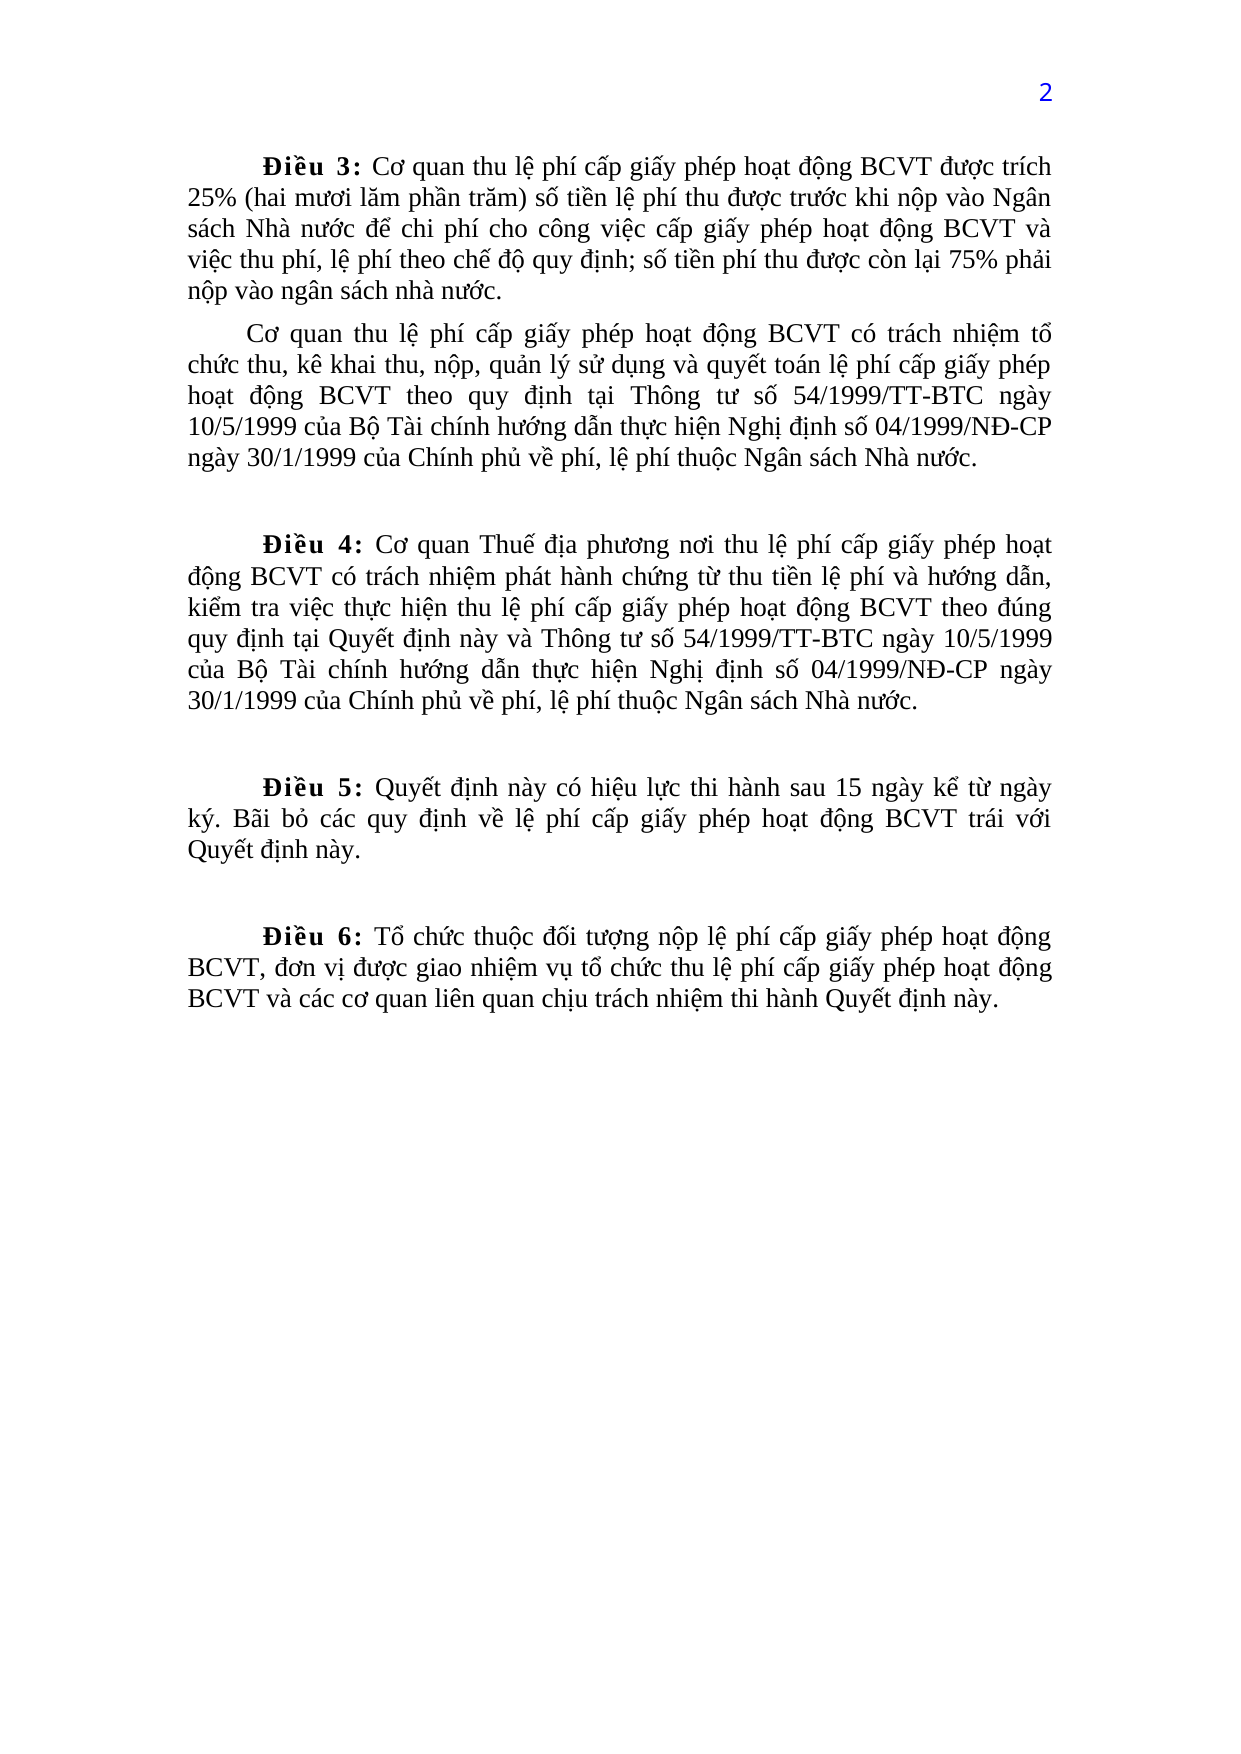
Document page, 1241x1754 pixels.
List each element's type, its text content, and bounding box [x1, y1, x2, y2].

text Điều 4: Cơ quan Thuế địa phương nơi thu lệ phí cấp giấy phép hoạt động BCVT có trách nhiệm phát hành chứng từ thu tiền lệ phí và hướng dẫn, kiểm tra việc thực hiện thu lệ phí cấp giấy phép hoạt động BCVT theo đúng quy định tại Quyết định này và Thông tư số 54/1999/TT-BTC ngày 10/5/1999 của Bộ Tài chính hướng dẫn thực hiện Nghị định số 04/1999/NĐ-CP ngày 30/1/1999 của Chính phủ về phí, lệ phí thuộc Ngân sách Nhà nước. [187, 529, 1053, 715]
text Điều 6: Tổ chức thuộc đối tượng nộp lệ phí cấp giấy phép hoạt động BCVT, đơn vị được giao nhiệm vụ tổ chức thu lệ phí cấp giấy phép hoạt động BCVT và các cơ quan liên quan chịu trách nhiệm thi hành Quyết định này. [187, 920, 1053, 1013]
text Cơ quan thu lệ phí cấp giấy phép hoạt động BCVT có trách nhiệm tổ chức thu, kê khai thu, nộp, quản lý sử dụng và quyết toán lệ phí cấp giấy phép hoạt động BCVT theo quy định tại Thông tư số 54/1999/TT-BTC ngày 10/5/1999 của Bộ Tài chính hướng dẫn thực hiện Nghị định số 04/1999/NĐ-CP ngày 30/1/1999 của Chính phủ về phí, lệ phí thuộc Ngân sách Nhà nước. [187, 318, 1053, 473]
text Điều 5: Quyết định này có hiệu lực thi hành sau 15 ngày kể từ ngày ký. Bãi bỏ các quy định về lệ phí cấp giấy phép hoạt động BCVT trái với Quyết định này. [187, 771, 1053, 864]
text Điều 3: Cơ quan thu lệ phí cấp giấy phép hoạt động BCVT được trích 25% (hai mươi lăm phần trăm) số tiền lệ phí thu được trước khi nộp vào Ngân sách Nhà nước để chi phí cho công việc cấp giấy phép hoạt động BCVT và việc thu phí, lệ phí theo chế độ quy định; số tiền phí thu được còn lại 75% phải nộp vào ngân sách nhà nước. [187, 150, 1053, 305]
